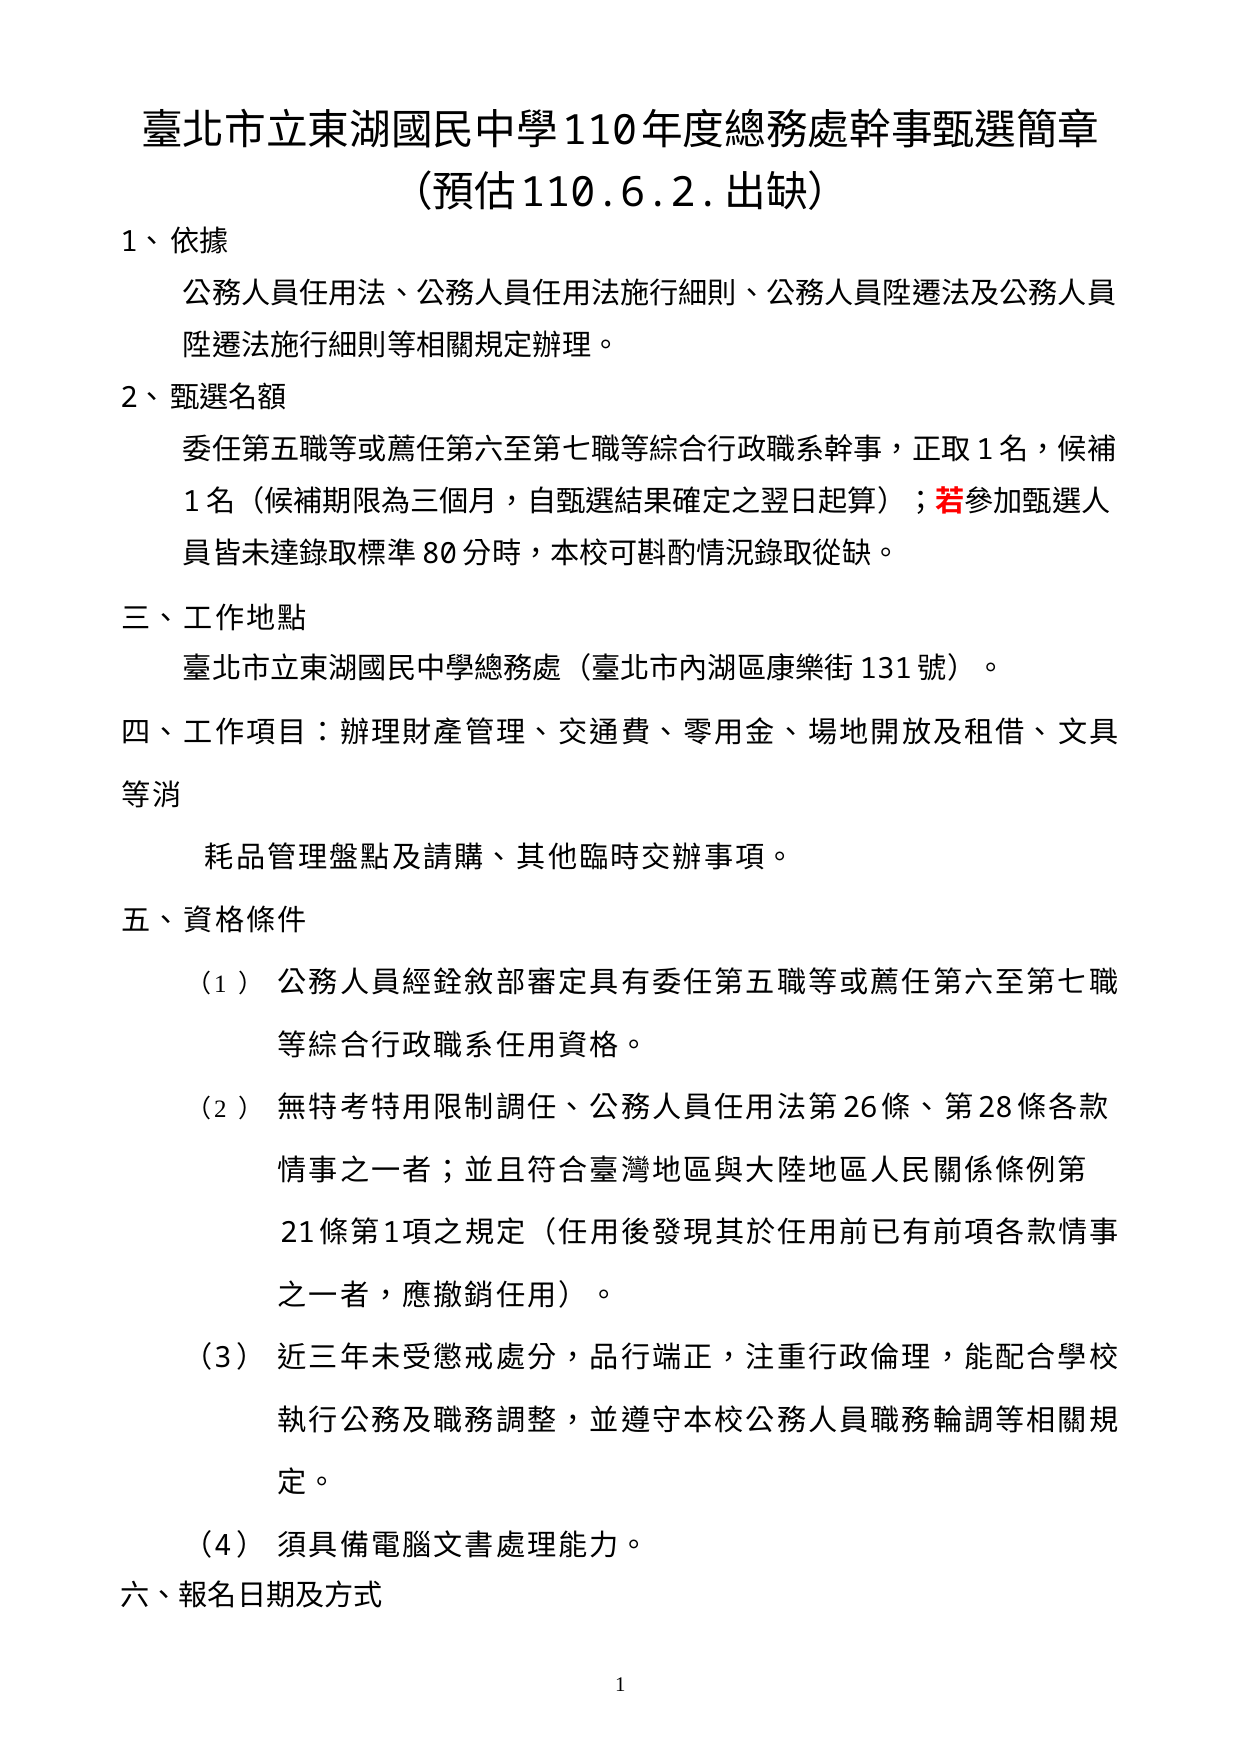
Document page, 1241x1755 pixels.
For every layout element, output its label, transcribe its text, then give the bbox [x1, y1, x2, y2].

text 三、工作地點 [120, 574, 1120, 636]
list 公務人員經銓敘部審定具有委任第五職等或薦任第六至第七職等綜合行政職系任用資格。 [179, 938, 1120, 1063]
text 四、工作項目：辦理財產管理、交通費、零用金、場地開放及租借、文具等消 [120, 688, 1120, 813]
list 無特考特用限制調任、公務人員任用法第26條、第28條各款情事之一者；並且符合臺灣地區與大陸地區人民關係條例第21條第1項之規定（任用後發現其於任用前已有前項各款情事之一者，應撤銷任用）。 [179, 1063, 1120, 1313]
text 六、報名日期及方式 [120, 1563, 1126, 1616]
list 須具備電腦文書處理能力。 [179, 1501, 1120, 1563]
text 公務人員任用法、公務人員任用法施行細則、公務人員陞遷法及公務人員陞遷法施行細則等相關規定辦理。 [183, 261, 1120, 366]
text 臺北市立東湖國民中學總務處（臺北市內湖區康樂街131號）。 [183, 636, 1120, 688]
list 依據 [120, 209, 1126, 261]
list 甄選名額 [120, 366, 1126, 418]
text 委任第五職等或薦任第六至第七職等綜合行政職系幹事，正取1名，候補1名（候補期限為三個月，自甄選結果確定之翌日起算）；若參加甄選人員皆未達錄取標準80分時，本校可斟酌情況錄取從缺。 [183, 418, 1120, 574]
text 五、資格條件 [120, 876, 1120, 938]
text 耗品管理盤點及請購、其他臨時交辦事項。 [120, 813, 1120, 876]
list 近三年未受懲戒處分，品行端正，注重行政倫理，能配合學校執行公務及職務調整，並遵守本校公務人員職務輪調等相關規定。 [179, 1313, 1120, 1501]
text 臺北市立東湖國民中學110年度總務處幹事甄選簡章（預估110.6.2.出缺） [120, 84, 1120, 209]
